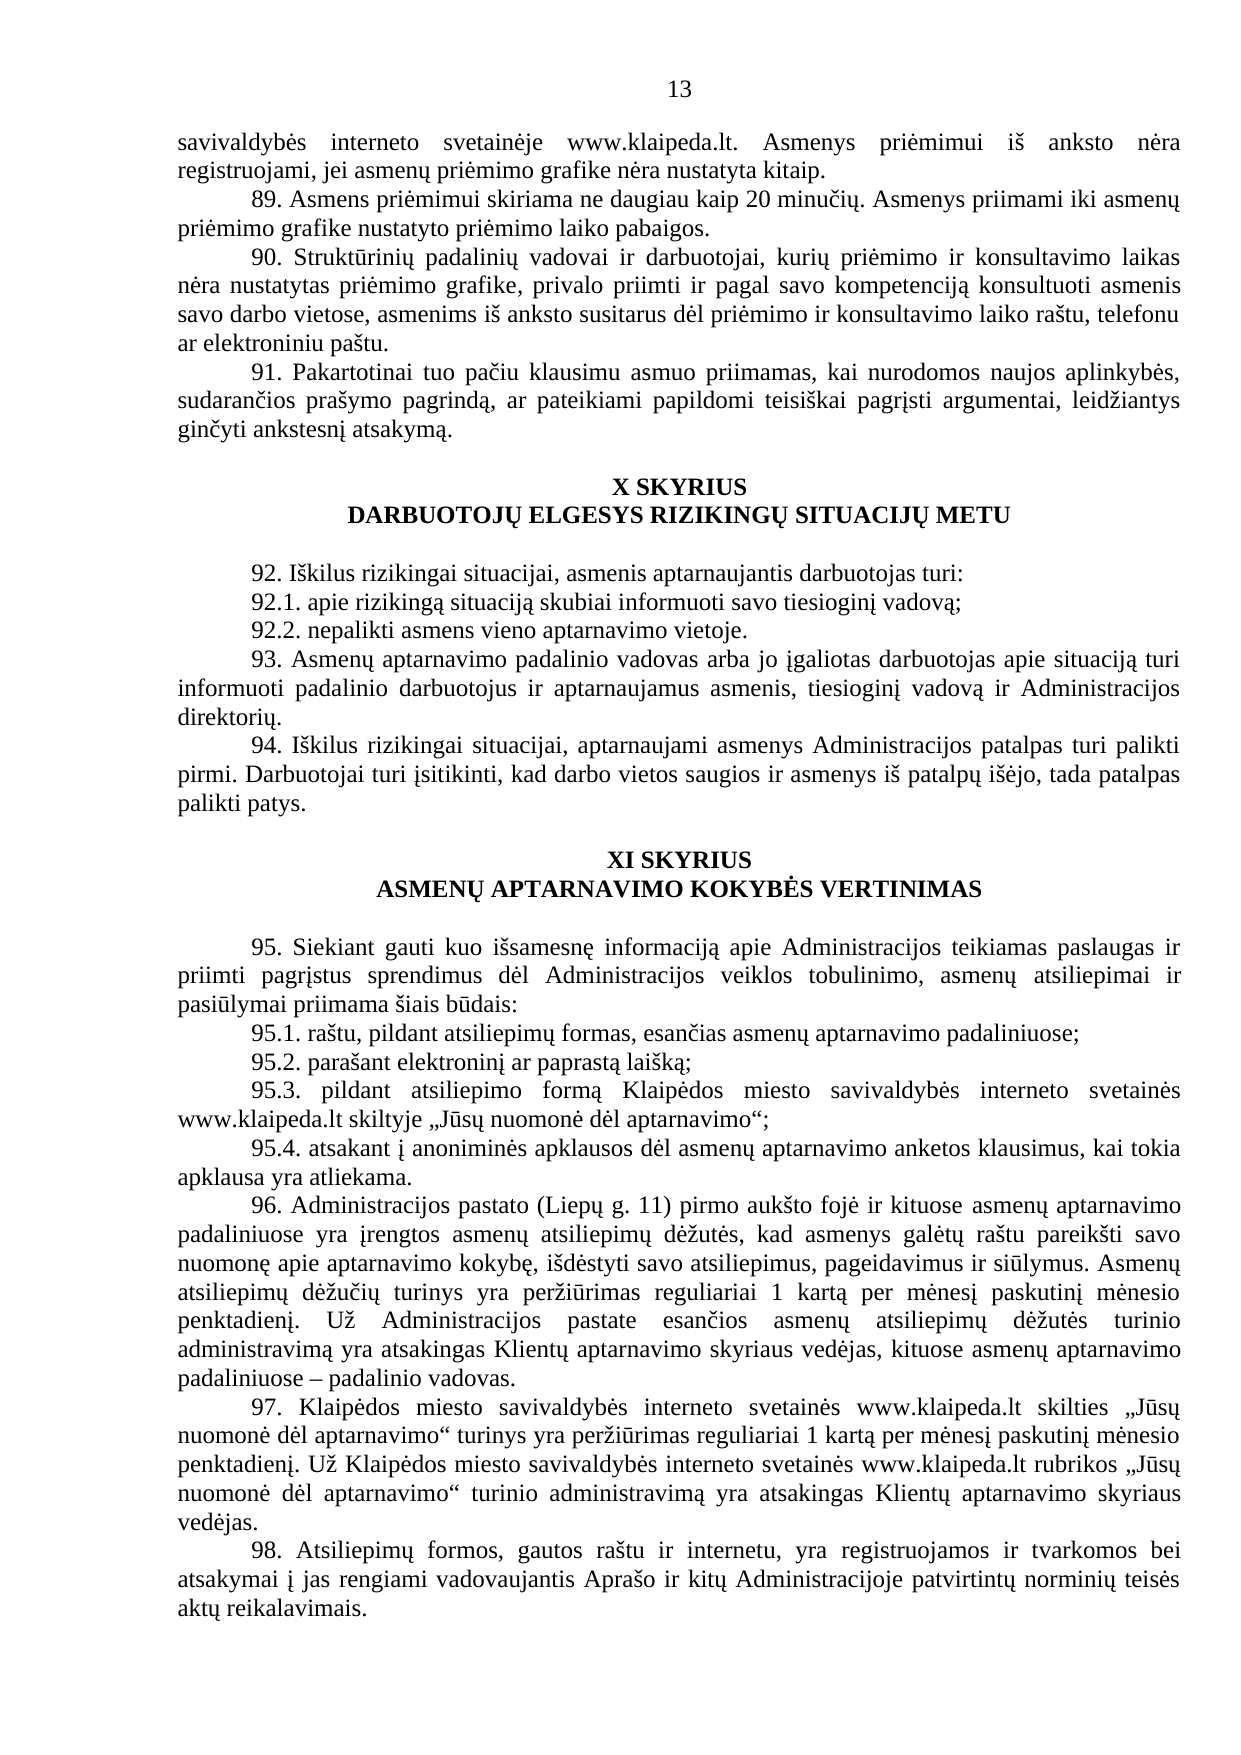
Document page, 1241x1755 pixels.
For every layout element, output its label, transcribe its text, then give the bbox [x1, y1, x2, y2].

text 94. Iškilus rizikingai situacijai, aptarnaujami asmenys Administracijos patalpas turi palikti pirmi. Darbuotojai turi įsitikinti, kad darbo vietos saugios ir asmenys iš patalpų išėjo, tada patalpas palikti patys. [177, 730, 1181, 817]
text 95.2. parašant elektroninį ar paprastą laišką; [177, 1047, 1181, 1075]
text 93. Asmenų aptarnavimo padalinio vadovas arba jo įgaliotas darbuotojas apie situaciją turi informuoti padalinio darbuotojus ir aptarnaujamus asmenis, tiesioginį vadovą ir Administracijos direktorių. [177, 644, 1181, 730]
text X SKYRIUS [177, 472, 1181, 500]
text ASMENŲ APTARNAVIMO KOKYBĖS VERTINIMAS [177, 874, 1181, 903]
text 96. Administracijos pastato (Liepų g. 11) pirmo aukšto fojė ir kituose asmenų aptarnavimo padaliniuose yra įrengtos asmenų atsiliepimų dėžutės, kad asmenys galėtų raštu pareikšti savo nuomonę apie aptarnavimo kokybę, išdėstyti savo atsiliepimus, pageidavimus ir siūlymus. Asmenų atsiliepimų dėžučių turinys yra peržiūrimas reguliariai 1 kartą per mėnesį paskutinį mėnesio penktadienį. Už Administracijos pastate esančios asmenų atsiliepimų dėžutės turinio administravimą yra atsakingas Klientų aptarnavimo skyriaus vedėjas, kituose asmenų aptarnavimo padaliniuose – padalinio vadovas. [177, 1190, 1181, 1392]
text 95.1. raštu, pildant atsiliepimų formas, esančias asmenų aptarnavimo padaliniuose; [177, 1018, 1181, 1047]
text 91. Pakartotinai tuo pačiu klausimu asmuo priimamas, kai nurodomos naujos aplinkybės, sudarančios prašymo pagrindą, ar pateikiami papildomi teisiškai pagrįsti argumentai, leidžiantys ginčyti ankstesnį atsakymą. [177, 357, 1181, 443]
text 92.1. apie rizikingą situaciją skubiai informuoti savo tiesioginį vadovą; [177, 587, 1181, 615]
text 89. Asmens priėmimui skiriama ne daugiau kaip 20 minučių. Asmenys priimami iki asmenų priėmimo grafike nustatyto priėmimo laiko pabaigos. [177, 184, 1181, 242]
text 95.3. pildant atsiliepimo formą Klaipėdos miesto savivaldybės interneto svetainės www.klaipeda.lt skiltyje „Jūsų nuomonė dėl aptarnavimo“; [177, 1075, 1181, 1133]
text 90. Struktūrinių padalinių vadovai ir darbuotojai, kurių priėmimo ir konsultavimo laikas nėra nustatytas priėmimo grafike, privalo priimti ir pagal savo kompetenciją konsultuoti asmenis savo darbo vietose, asmenims iš anksto susitarus dėl priėmimo ir konsultavimo laiko raštu, telefonu ar elektroniniu paštu. [177, 242, 1181, 357]
text 92.2. nepalikti asmens vieno aptarnavimo vietoje. [177, 615, 1181, 644]
text 98. Atsiliepimų formos, gautos raštu ir internetu, yra registruojamos ir tvarkomos bei atsakymai į jas rengiami vadovaujantis Aprašo ir kitų Administracijoje patvirtintų norminių teisės aktų reikalavimais. [177, 1535, 1181, 1622]
text 97. Klaipėdos miesto savivaldybės interneto svetainės www.klaipeda.lt skilties „Jūsų nuomonė dėl aptarnavimo“ turinys yra peržiūrimas reguliariai 1 kartą per mėnesį paskutinį mėnesio penktadienį. Už Klaipėdos miesto savivaldybės interneto svetainės www.klaipeda.lt rubrikos „Jūsų nuomonė dėl aptarnavimo“ turinio administravimą yra atsakingas Klientų aptarnavimo skyriaus vedėjas. [177, 1392, 1181, 1535]
text 95.4. atsakant į anoniminės apklausos dėl asmenų aptarnavimo anketos klausimus, kai tokia apklausa yra atliekama. [177, 1133, 1181, 1190]
text 95. Siekiant gauti kuo išsamesnę informaciją apie Administracijos teikiamas paslaugas ir priimti pagrįstus sprendimus dėl Administracijos veiklos tobulinimo, asmenų atsiliepimai ir pasiūlymai priimama šiais būdais: [177, 932, 1181, 1018]
text DARBUOTOJŲ ELGESYS RIZIKINGŲ SITUACIJŲ METU [177, 500, 1181, 529]
text savivaldybės interneto svetainėje www.klaipeda.lt. Asmenys priėmimui iš anksto nėra registruojami, jei asmenų priėmimo grafike nėra nustatyta kitaip. [177, 127, 1181, 184]
text XI SKYRIUS [177, 845, 1181, 874]
text 92. Iškilus rizikingai situacijai, asmenis aptarnaujantis darbuotojas turi: [177, 558, 1181, 587]
